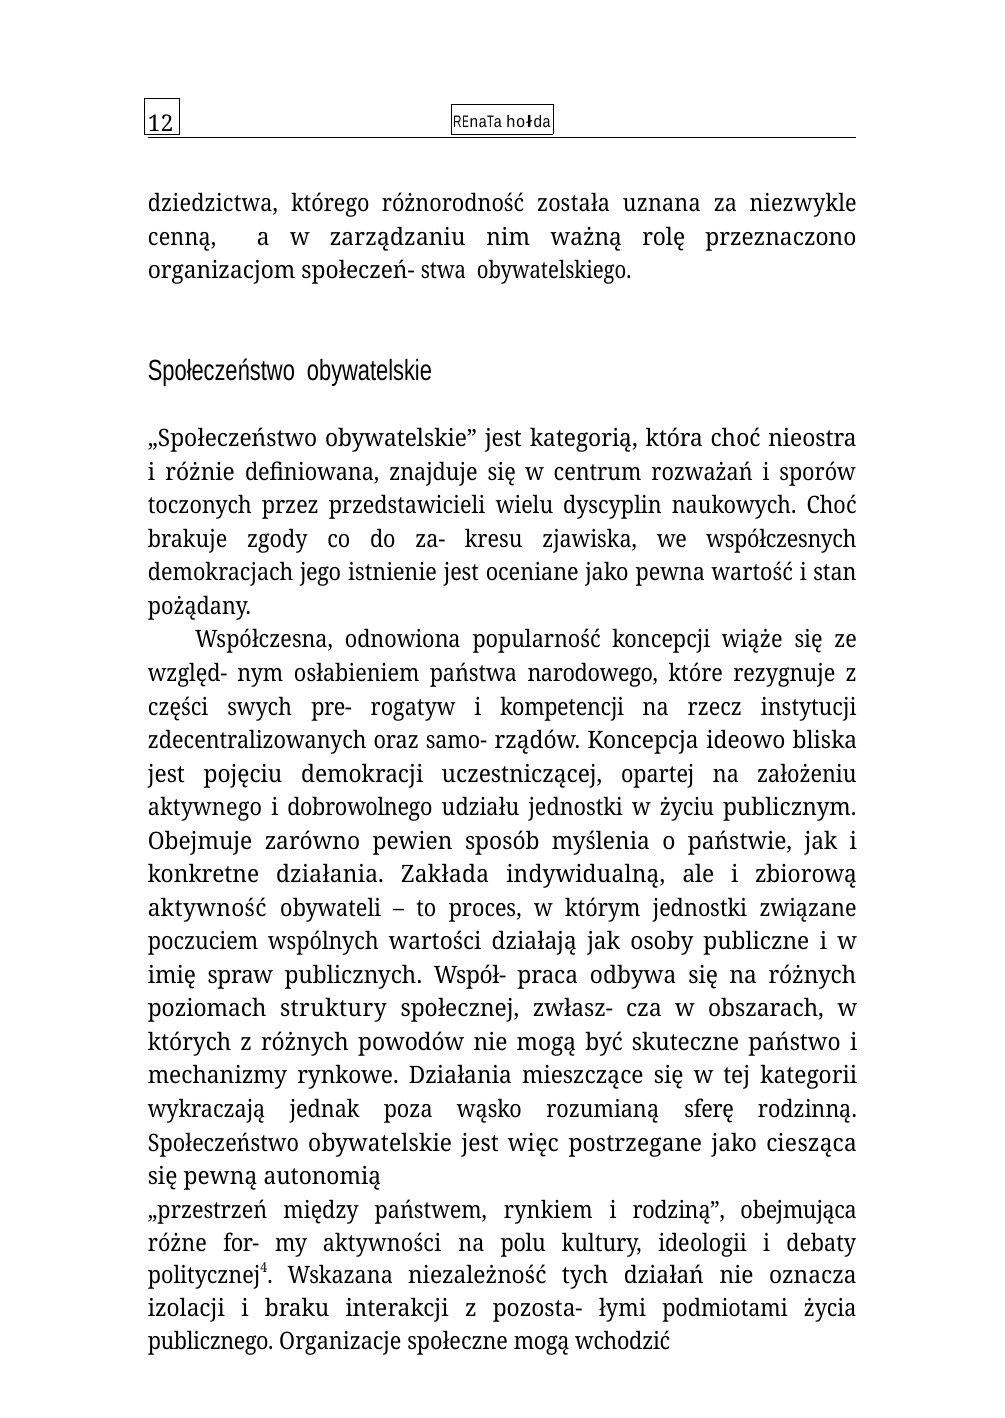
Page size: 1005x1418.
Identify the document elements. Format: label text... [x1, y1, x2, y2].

text „Społeczeństwo obywatelskie” jest kategorią, która choć nieostra i różnie definiowana, znajduje się w centrum rozważań i sporów toczonych przez przedstawicieli wielu dyscyplin naukowych. Choć brakuje zgody co do za- kresu zjawiska, we współczesnych demokracjach jego istnienie jest oceniane jako pewna wartość i stan pożądany. [148, 421, 857, 621]
text Współczesna, odnowiona popularność koncepcji wiąże się ze względ- nym osłabieniem państwa narodowego, które rezygnuje z części swych pre- rogatyw i kompetencji na rzecz instytucji zdecentralizowanych oraz samo- rządów. Koncepcja ideowo bliska jest pojęciu demokracji uczestniczącej, opartej na założeniu aktywnego i dobrowolnego udziału jednostki w życiu publicznym. Obejmuje zarówno pewien sposób myślenia o państwie, jak i konkretne działania. Zakłada indywidualną, ale i zbiorową aktywność obywateli – to proces, w którym jednostki związane poczuciem wspólnych wartości działają jak osoby publiczne i w imię spraw publicznych. Współ- praca odbywa się na różnych poziomach struktury społecznej, zwłasz- cza w obszarach, w których z różnych powodów nie mogą być skuteczne państwo i mechanizmy rynkowe. Działania mieszczące się w tej kategorii wykraczają jednak poza wąsko rozumianą sferę rodzinną. Społeczeństwo obywatelskie jest więc postrzegane jako ciesząca się pewną autonomią [148, 622, 857, 1191]
text „przestrzeń między państwem, rynkiem i rodziną”, obejmująca różne for- my aktywności na polu kultury, ideologii i debaty politycznej4. Wskazana niezależność tych działań nie oznacza izolacji i braku interakcji z pozosta- łymi podmiotami życia publicznego. Organizacje społeczne mogą wchodzić [148, 1192, 857, 1357]
subtitle Społeczeństwo obywatelskie [148, 353, 869, 386]
text dziedzictwa, którego różnorodność została uznana za niezwykle cenną, a w zarządzaniu nim ważną rolę przeznaczono organizacjom społeczeń- stwa obywatelskiego. [148, 186, 857, 286]
